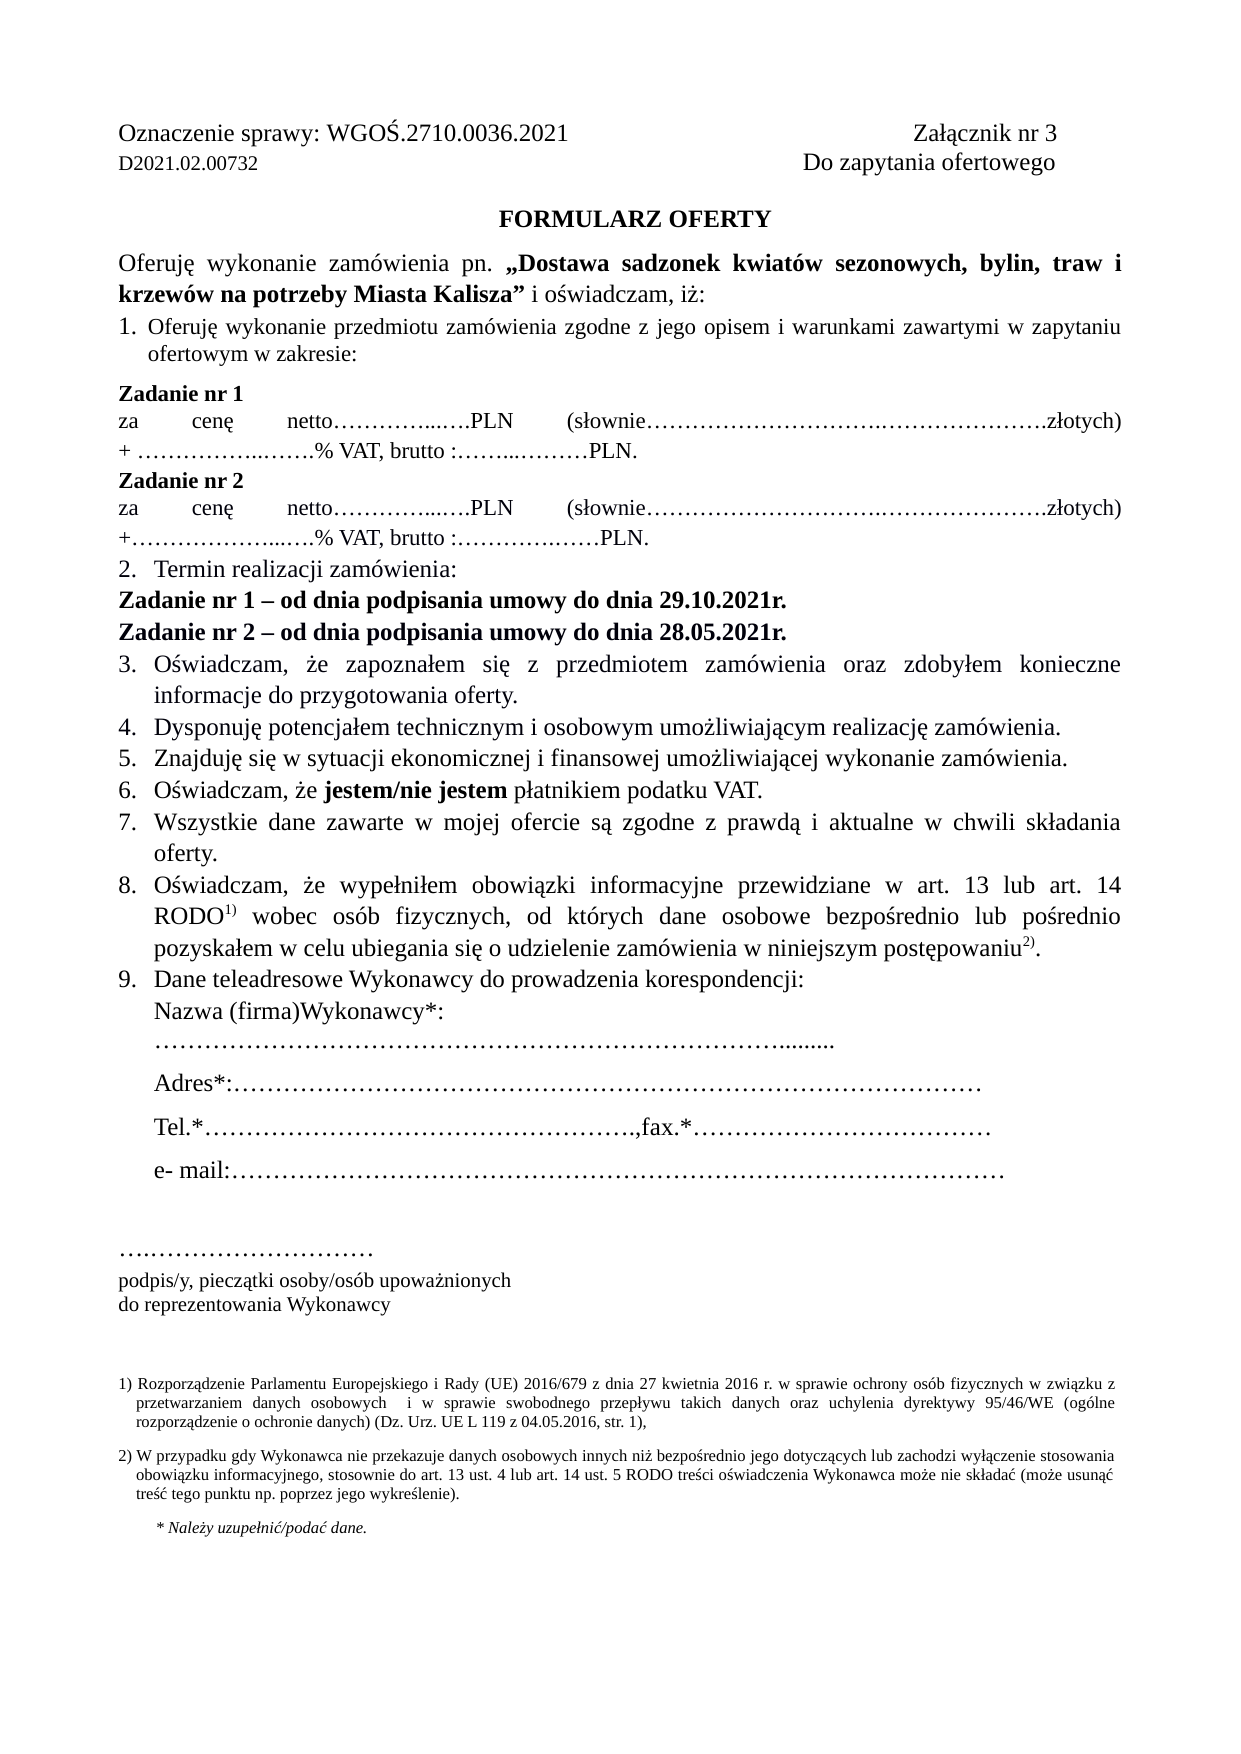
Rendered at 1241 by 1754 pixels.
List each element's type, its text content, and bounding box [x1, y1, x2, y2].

text Zadanie nr 1 [118, 381, 1122, 407]
text FORMULARZ OFERTY [155, 204, 1115, 233]
list Znajduję się w sytuacji ekonomicznej i finansowej umożliwiającej wykonanie zamówienia. [118, 743, 1122, 772]
text ….……………………… [118, 1233, 1122, 1262]
text Tel.*…………………………………………….,fax.*……………………………… [153, 1112, 1116, 1141]
text za cenę netto…………...….PLN (słownie………………………….………………….złotych) +………………...….% VAT, brutto :………….……PLN.………………………………… [118, 494, 1122, 550]
text Nazwa (firma)Wykonawcy*: …………………………………………………………………......... [153, 996, 1116, 1053]
list Dysponuję potencjałem technicznym i osobowym umożliwiającym realizację zamówienia. [118, 712, 1122, 741]
text Zadanie nr 2 – od dnia podpisania umowy do dnia 28.05.2021r. [118, 617, 1122, 646]
list Oświadczam, że jestem/nie jestem płatnikiem podatku VAT. [118, 775, 1122, 804]
text Oferuję wykonanie zamówienia pn. „Dostawa sadzonek kwiatów sezonowych, bylin, traw i krzewów na potrzeby Miasta Kalisza” i oświadczam, iż: [118, 248, 1122, 308]
text do reprezentowania Wykonawcy [118, 1292, 1115, 1316]
text e- mail:………………………………………………………………………………… [153, 1155, 1116, 1184]
text 2) W przypadku gdy Wykonawca nie przekazuje danych osobowych innych niż bezpośrednio jego dotyczących lub zachodzi wyłączenie stosowania obowiązku informacyjnego, stosownie do art. 13 ust. 4 lub art. 14 ust. 5 RODO treści oświadczenia Wykonawca może nie składać (może usunąć treść tego punktu np. poprzez jego wykreślenie). [118, 1446, 1116, 1503]
text Oznaczenie sprawy: WGOŚ.2710.0036.2021 Załącznik nr 3 [118, 118, 1122, 147]
text D2021.02.00732 Do zapytania ofertowego [118, 147, 1122, 176]
text 1) Rozporządzenie Parlamentu Europejskiego i Rady (UE) 2016/679 z dnia 27 kwietnia 2016 r. w sprawie ochrony osób fizycznych w związku z przetwarzaniem danych osobowych i w sprawie swobodnego przepływu takich danych oraz uchylenia dyrektywy 95/46/WE (ogólne rozporządzenie o ochronie danych) (Dz. Urz. UE L 119 z 04.05.2016, str. 1), [118, 1373, 1116, 1431]
list Dane teleadresowe Wykonawcy do prowadzenia korespondencji: [118, 964, 1122, 993]
list Wszystkie dane zawarte w mojej ofercie są zgodne z prawdą i aktualne w chwili składania oferty. [118, 807, 1122, 867]
list Oświadczam, że zapoznałem się z przedmiotem zamówienia oraz zdobyłem konieczne informacje do przygotowania oferty. [118, 649, 1122, 709]
list Termin realizacji zamówienia: [118, 554, 1122, 583]
text Zadanie nr 2 [118, 467, 1122, 494]
list Oświadczam, że wypełniłem obowiązki informacyjne przewidziane w art. 13 lub art. 14 RODO1) wobec osób fizycznych, od których dane osobowe bezpośrednio lub pośrednio pozyskałem w celu ubiegania się o udzielenie zamówienia w niniejszym postępowaniu2). [118, 870, 1122, 962]
text Adres*:……………………………………………………………………………… [153, 1068, 1116, 1097]
text podpis/y, pieczątki osoby/osób upoważnionych [118, 1268, 1115, 1292]
text Zadanie nr 1 – od dnia podpisania umowy do dnia 29.10.2021r. [118, 586, 1122, 614]
text * Należy uzupełnić/podać dane. [155, 1518, 1115, 1537]
list Oferuję wykonanie przedmiotu zamówienia zgodne z jego opisem i warunkami zawartymi w zapytaniu ofertowym w zakresie: [118, 311, 1122, 366]
text za cenę netto…………...….PLN (słownie………………………….………………….złotych) + ……………..…….% VAT, brutto :……...………PLN.………………………………………… [118, 407, 1122, 463]
